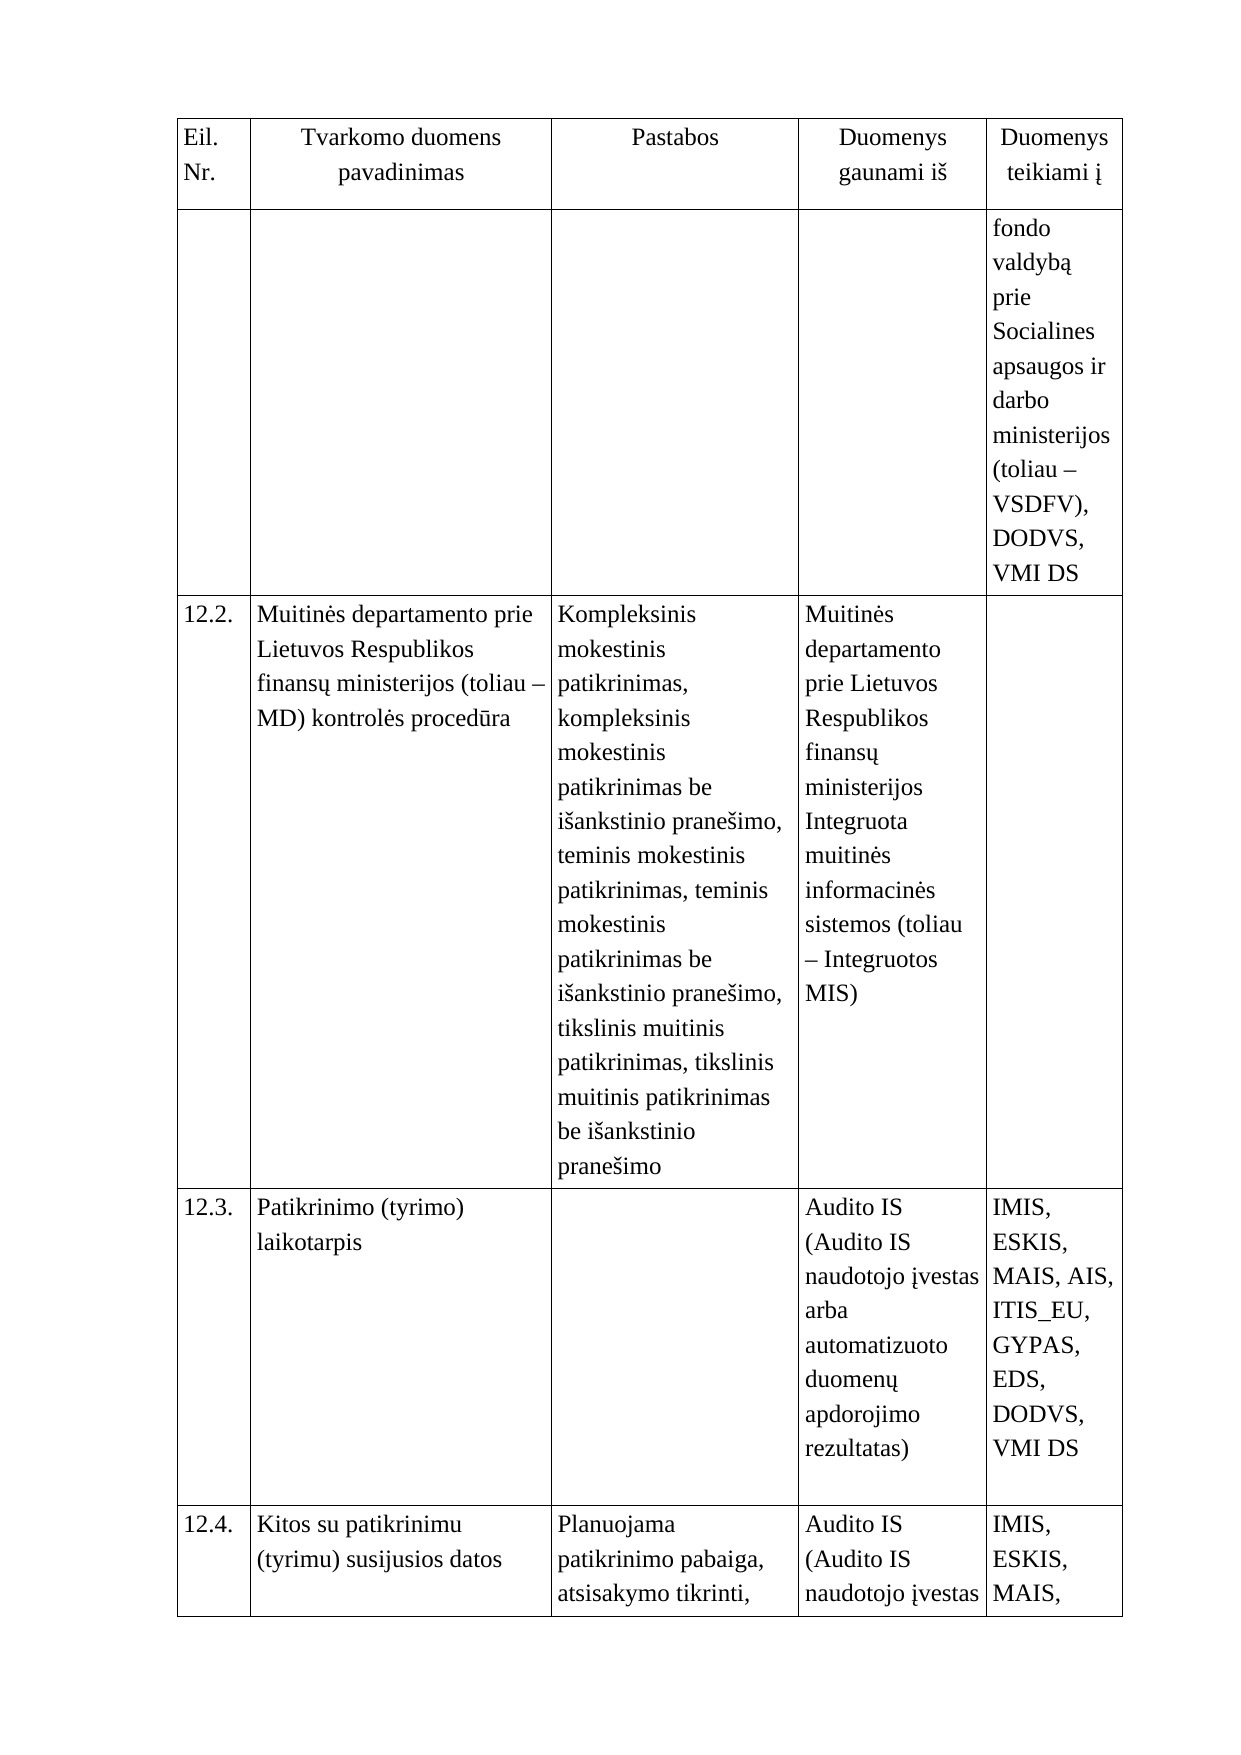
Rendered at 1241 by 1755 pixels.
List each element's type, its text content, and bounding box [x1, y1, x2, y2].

table_cell fondo valdybą prie Socialines apsaugos ir darbo ministerijos (toliau – VSDFV), DODVS, VMI DS [987, 210, 1122, 595]
table_cell Muitinės departamento prie Lietuvos Respublikos finansų ministerijos (toliau – MD) kontrolės procedūra [251, 596, 551, 1188]
table_cell IMIS, ESKIS, MAIS, [987, 1506, 1122, 1616]
table_cell Patikrinimo (tyrimo) laikotarpis [251, 1189, 551, 1505]
table_cell [987, 596, 1122, 1188]
table_cell 12.3. [178, 1189, 250, 1505]
table_header Duomenys teikiami į [987, 119, 1122, 209]
table_cell [552, 1189, 798, 1505]
table_header Eil. Nr. [178, 119, 250, 209]
table_cell Muitinės departamento prie Lietuvos Respublikos finansų ministerijos Integruota muitinės informacinės sistemos (toliau – Integruotos MIS) [799, 596, 986, 1188]
table_header Pastabos [552, 119, 798, 209]
table_cell Kitos su patikrinimu (tyrimu) susijusios datos [251, 1506, 551, 1616]
table_cell Planuojama patikrinimo pabaiga, atsisakymo tikrinti, [552, 1506, 798, 1616]
table_cell IMIS, ESKIS, MAIS, AIS, ITIS_EU, GYPAS, EDS, DODVS, VMI DS [987, 1189, 1122, 1505]
table_header Duomenys gaunami iš [799, 119, 986, 209]
table_cell 12.4. [178, 1506, 250, 1616]
table_cell 12.2. [178, 596, 250, 1188]
table_cell [552, 210, 798, 595]
table_cell [799, 210, 986, 595]
table_header Tvarkomo duomens pavadinimas [251, 119, 551, 209]
table_cell Kompleksinis mokestinis patikrinimas, kompleksinis mokestinis patikrinimas be išankstinio pranešimo, teminis mokestinis patikrinimas, teminis mokestinis patikrinimas be išankstinio pranešimo, tikslinis muitinis patikrinimas, tikslinis muitinis patikrinimas be išankstinio pranešimo [552, 596, 798, 1188]
table_cell [178, 210, 250, 595]
table_cell Audito IS (Audito IS naudotojo įvestas [799, 1506, 986, 1616]
table_cell [251, 210, 551, 595]
table_cell Audito IS (Audito IS naudotojo įvestas arba automatizuoto duomenų apdorojimo rezultatas) [799, 1189, 986, 1505]
